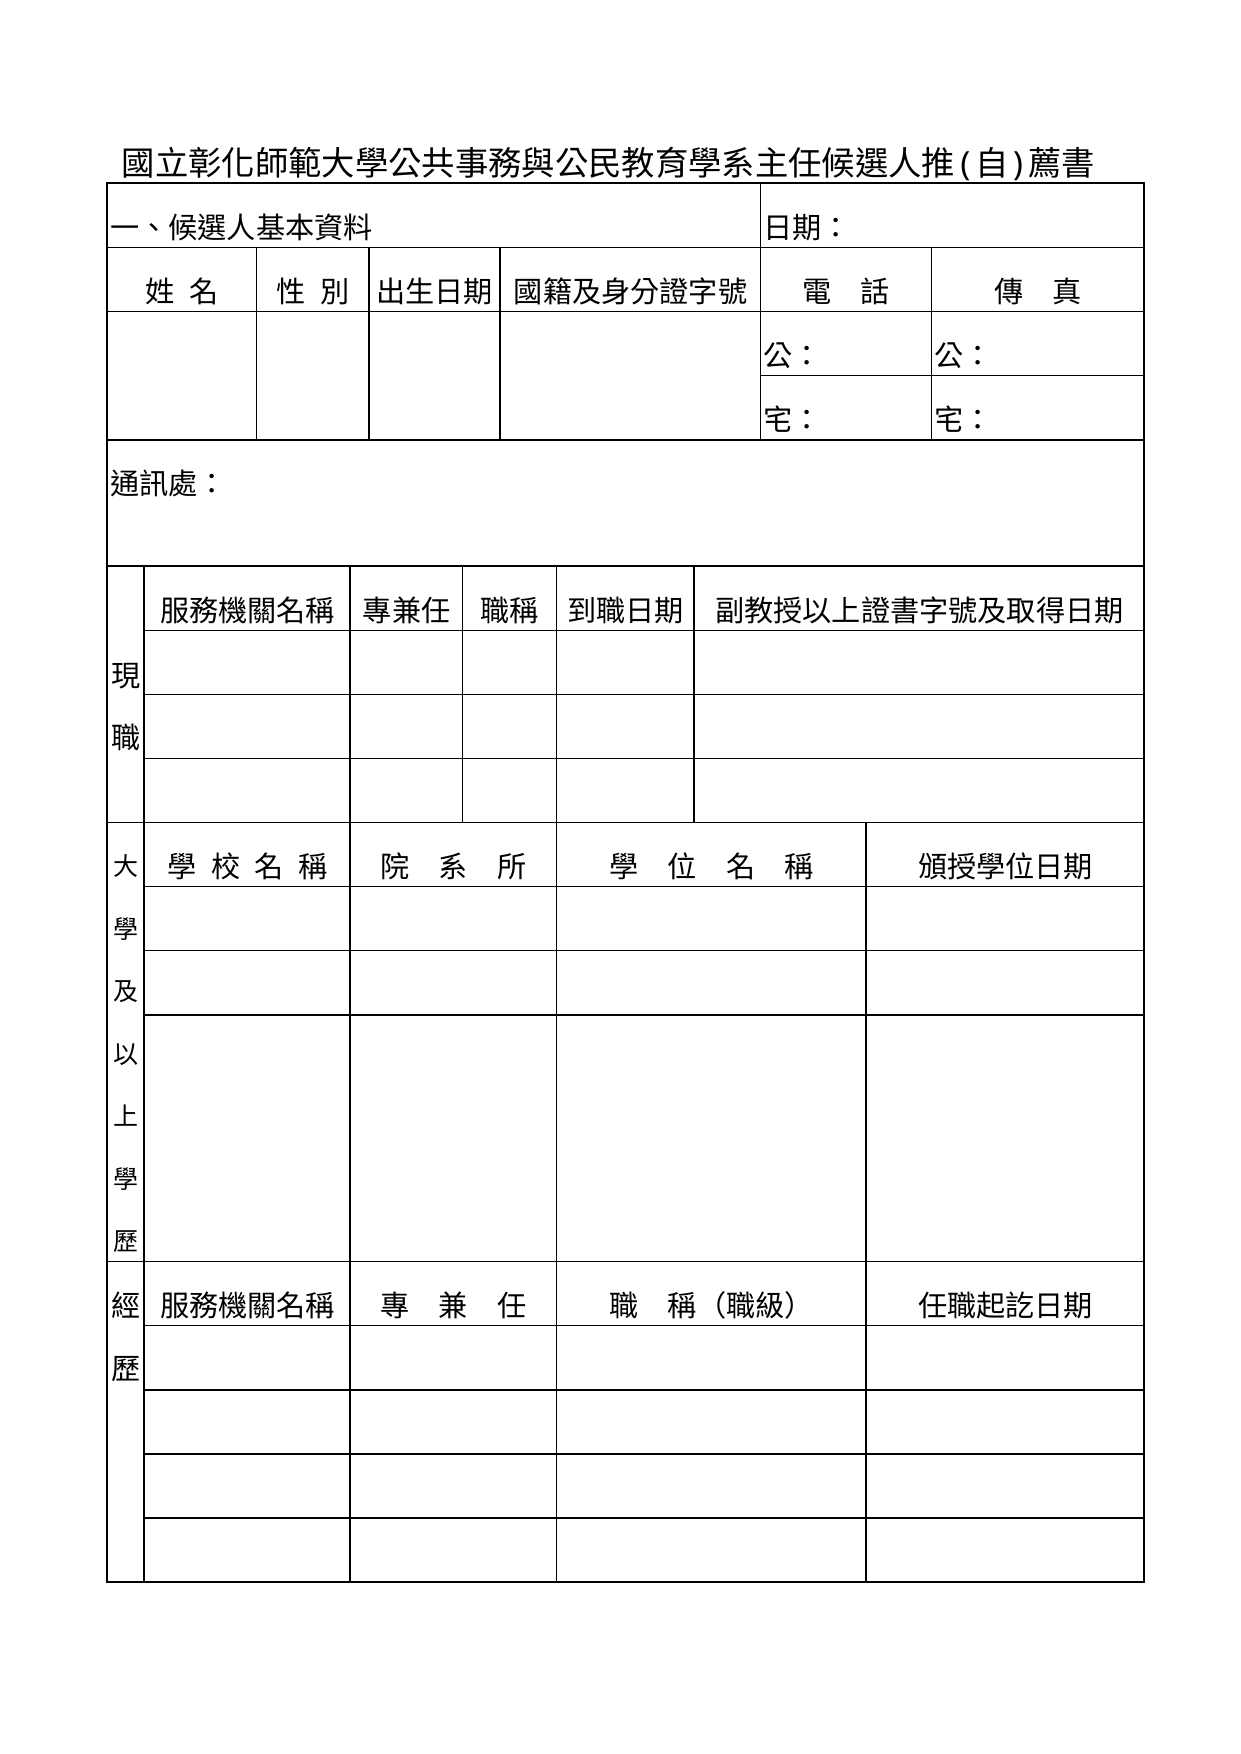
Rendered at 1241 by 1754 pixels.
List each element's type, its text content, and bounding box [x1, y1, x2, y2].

table_cell [867, 1519, 1143, 1581]
table_cell 學 位 名 稱 [557, 823, 865, 886]
table_cell [145, 887, 349, 950]
table_cell [867, 1016, 1143, 1261]
table_cell [867, 1326, 1143, 1389]
table_cell [351, 951, 556, 1014]
table_cell [351, 1391, 556, 1453]
table_cell [557, 759, 693, 822]
table_cell 任職起訖日期 [867, 1262, 1143, 1325]
table_cell 頒授學位日期 [867, 823, 1143, 886]
table_cell 傳 真 [932, 248, 1143, 311]
table_cell [557, 1519, 865, 1581]
table_cell [351, 1519, 556, 1581]
table_cell 現職 [108, 567, 143, 822]
table_header 一、候選人基本資料 [108, 184, 760, 247]
table_cell [463, 759, 556, 822]
table_cell 學 校 名 稱 [145, 823, 349, 886]
table_cell [867, 1455, 1143, 1517]
table_cell [557, 631, 693, 693]
table_cell [501, 312, 760, 439]
table_cell 國籍及身分證字號 [501, 248, 760, 311]
table_cell 服務機關名稱 [145, 1262, 349, 1325]
table_cell 專兼任 [351, 567, 462, 629]
table_cell [145, 1519, 349, 1581]
table_cell 經歷 [108, 1262, 143, 1581]
text 國立彰化師範大學公共事務與公民教育學系主任候選人推(自)薦書 [76, 119, 1139, 182]
table_cell [145, 951, 349, 1014]
table_cell [695, 695, 1143, 758]
table_cell [557, 951, 865, 1014]
table_cell 通訊處： [108, 441, 1143, 565]
table_cell [145, 695, 349, 758]
table_cell 宅： [932, 376, 1143, 439]
table_cell 性 別 [257, 248, 368, 311]
table_cell [557, 1455, 865, 1517]
table_header 日期： [761, 184, 1143, 247]
table_cell [351, 887, 556, 950]
table_cell 出生日期 [370, 248, 499, 311]
table_cell 職 稱（職級） [557, 1262, 865, 1325]
table_cell [145, 759, 349, 822]
table_cell [370, 312, 499, 439]
table_cell [145, 1326, 349, 1389]
table_cell [557, 1326, 865, 1389]
table_cell [867, 1391, 1143, 1453]
table_cell [145, 631, 349, 693]
table_cell [351, 1326, 556, 1389]
table_cell [557, 1016, 865, 1261]
table_cell 大學及以上學歷 [108, 823, 143, 1261]
table_cell [145, 1391, 349, 1453]
table_cell 職稱 [463, 567, 556, 629]
table_cell 姓 名 [108, 248, 256, 311]
table_cell 宅： [761, 376, 931, 439]
table_cell [108, 312, 256, 439]
table_cell [351, 759, 462, 822]
table_cell 公： [761, 312, 931, 375]
table_cell 服務機關名稱 [145, 567, 349, 629]
table_cell [257, 312, 368, 439]
table_cell [695, 759, 1143, 822]
table_cell [145, 1016, 349, 1261]
table_cell 副教授以上證書字號及取得日期 [695, 567, 1143, 629]
table_cell 專 兼 任 [351, 1262, 556, 1325]
table_cell [557, 695, 693, 758]
table_cell 公： [932, 312, 1143, 375]
table_cell [557, 887, 865, 950]
table_cell [351, 695, 462, 758]
table_cell [351, 1455, 556, 1517]
table_cell [867, 951, 1143, 1014]
table_cell [463, 631, 556, 693]
table_cell [463, 695, 556, 758]
table_cell [867, 887, 1143, 950]
table_cell [557, 1391, 865, 1453]
table_cell 院 系 所 [351, 823, 556, 886]
table_cell [351, 631, 462, 693]
table_cell [145, 1455, 349, 1517]
table_cell [351, 1016, 556, 1261]
table_cell [695, 631, 1143, 693]
table_cell 到職日期 [557, 567, 693, 629]
table_cell 電 話 [761, 248, 931, 311]
